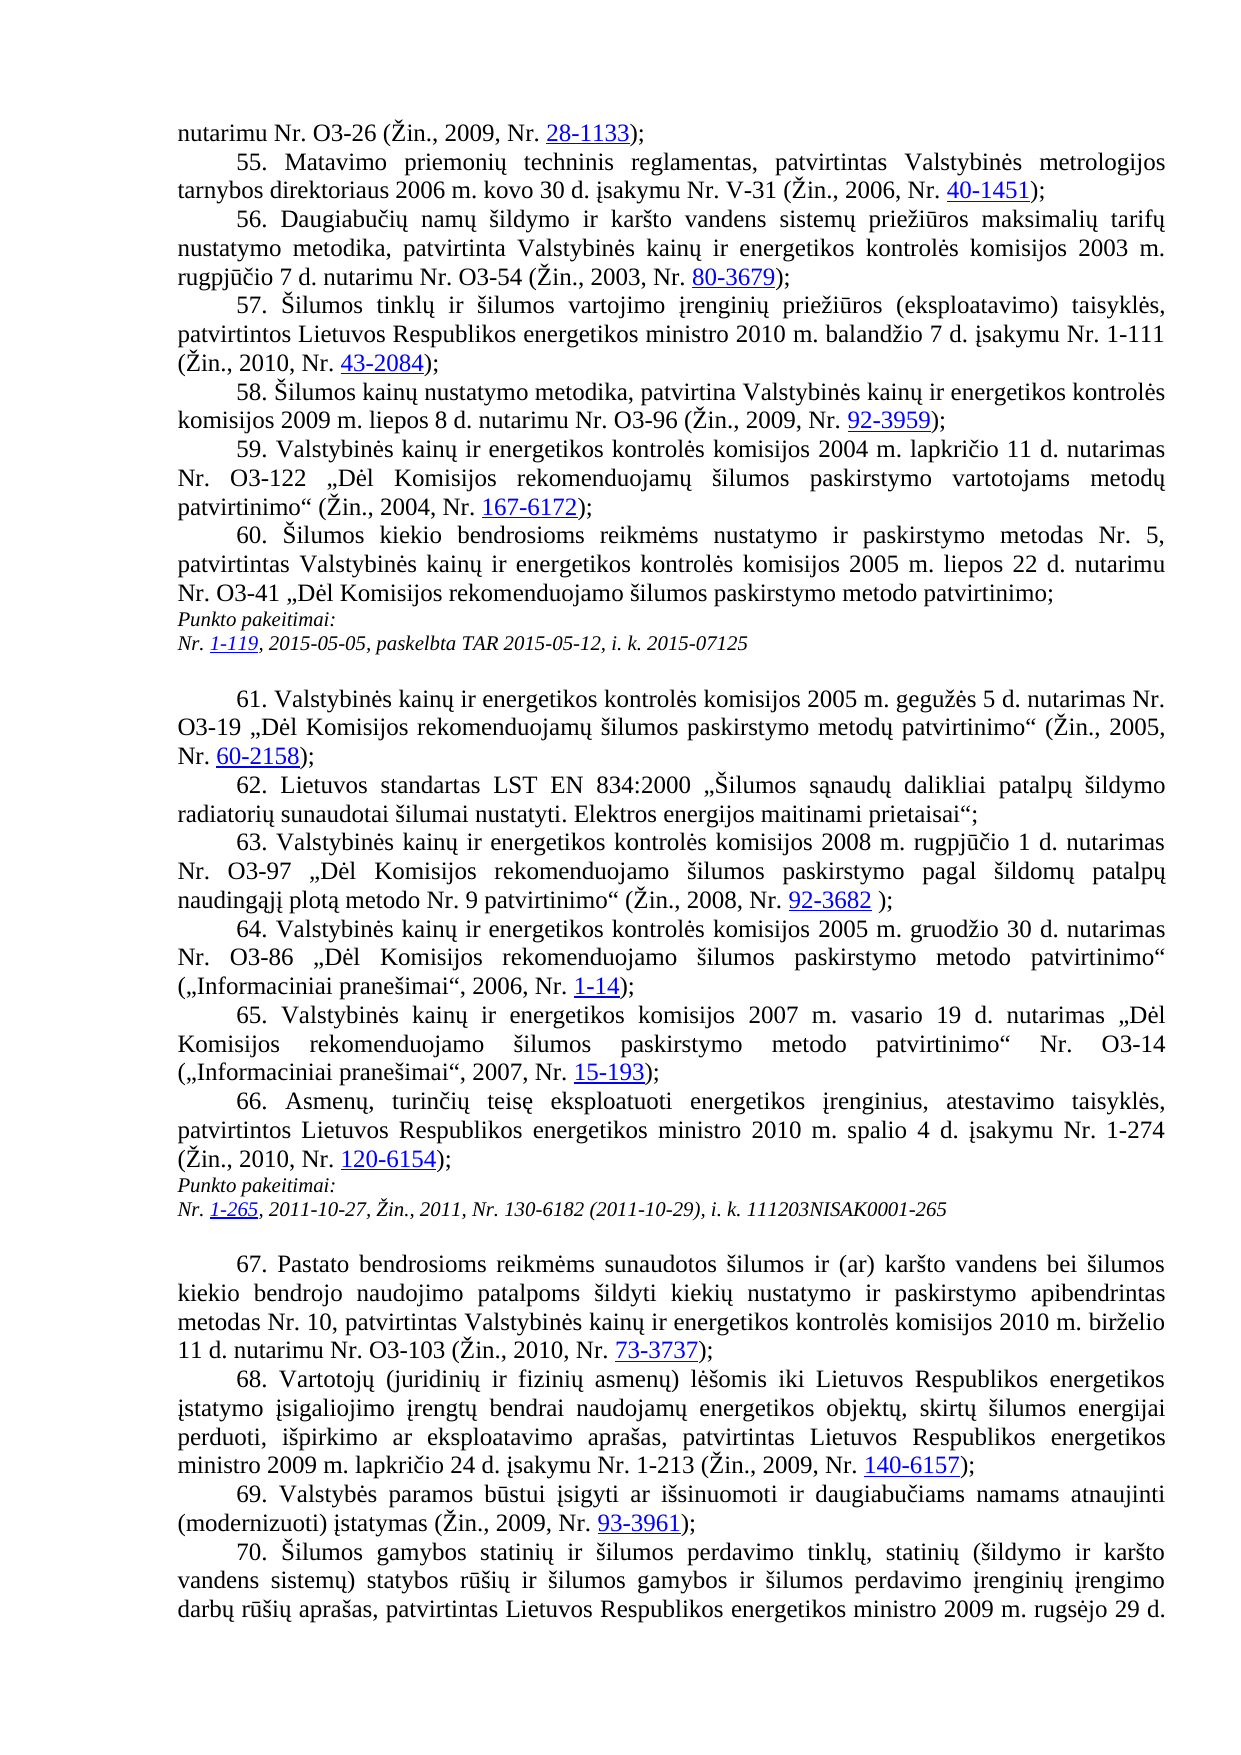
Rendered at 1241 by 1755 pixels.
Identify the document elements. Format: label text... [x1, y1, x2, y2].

text 59. Valstybinės kainų ir energetikos kontrolės komisijos 2004 m. lapkričio 11 d. nutarimas Nr. O3-122 „Dėl Komisijos rekomenduojamų šilumos paskirstymo vartotojams metodų patvirtinimo“ (Žin., 2004, Nr. 167-6172); [177, 434, 1166, 521]
text 63. Valstybinės kainų ir energetikos kontrolės komisijos 2008 m. rugpjūčio 1 d. nutarimas Nr. O3-97 „Dėl komisijos rekomenduojamo šilumos paskirstymo pagal šildomų patalpų naudingąjį plotą metodo Nr. 9 patvirtinimo“ (Žin., 2008, Nr. 92-3682 ); [177, 827, 1166, 914]
text 64. Valstybinės kainų ir energetikos kontrolės komisijos 2005 m. gruodžio 30 d. nutarimas Nr. O3-86 „Dėl Komisijos rekomenduojamo šilumos paskirstymo metodo patvirtinimo“ („Informaciniai pranešimai“, 2006, Nr. 1-14); [177, 914, 1166, 1000]
text Punkto pakeitimai: [177, 607, 1166, 631]
text 61. Valstybinės kainų ir energetikos kontrolės komisijos 2005 m. gegužės 5 d. nutarimas Nr. O3-19 „Dėl Komisijos rekomenduojamų šilumos paskirstymo metodų patvirtinimo“ (Žin., 2005, Nr. 60-2158); [177, 684, 1166, 770]
text 58. Šilumos kainų nustatymo metodika, patvirtina Valstybinės kainų ir energetikos kontrolės komisijos 2009 m. liepos 8 d. nutarimu Nr. O3-96 (Žin., 2009, Nr. 92-3959); [177, 377, 1166, 434]
text Nr. 1-119, 2015-05-05, paskelbta TAR 2015-05-12, i. k. 2015-07125 [177, 631, 1166, 655]
text 69. Valstybės paramos būstui įsigyti ar išsinuomoti ir daugiabučiams namams atnaujinti (modernizuoti) įstatymas (Žin., 2009, Nr. 93-3961); [177, 1479, 1166, 1537]
text nutarimu Nr. O3-26 (Žin., 2009, Nr. 28-1133); [177, 118, 1166, 147]
text Punkto pakeitimai: [177, 1172, 1166, 1197]
text 55. Matavimo priemonių techninis reglamentas, patvirtintas Valstybinės metrologijos tarnybos direktoriaus 2006 m. kovo 30 d. įsakymu Nr. V-31 (Žin., 2006, Nr. 40-1451); [177, 147, 1166, 204]
text 56. Daugiabučių namų šildymo ir karšto vandens sistemų priežiūros maksimalių tarifų nustatymo metodika, patvirtinta Valstybinės kainų ir energetikos kontrolės komisijos 2003 m. rugpjūčio 7 d. nutarimu Nr. O3-54 (Žin., 2003, Nr. 80-3679); [177, 204, 1166, 291]
text 70. Šilumos gamybos statinių ir šilumos perdavimo tinklų, statinių (šildymo ir karšto vandens sistemų) statybos rūšių ir šilumos gamybos ir šilumos perdavimo įrenginių įrengimo darbų rūšių aprašas, patvirtintas Lietuvos Respublikos energetikos ministro 2009 m. rugsėjo 29 d. [177, 1537, 1166, 1623]
text 62. Lietuvos standartas LST EN 834:2000 „Šilumos sąnaudų dalikliai patalpų šildymo radiatorių sunaudotai šilumai nustatyti. Elektros energijos maitinami prietaisai“; [177, 770, 1166, 827]
text 66. Asmenų, turinčių teisę eksploatuoti energetikos įrenginius, atestavimo taisyklės, patvirtintos Lietuvos Respublikos energetikos ministro 2010 m. spalio 4 d. įsakymu Nr. 1-274 (Žin., 2010, Nr. 120-6154); [177, 1086, 1166, 1172]
text 60. Šilumos kiekio bendrosioms reikmėms nustatymo ir paskirstymo metodas Nr. 5, patvirtintas Valstybinės kainų ir energetikos kontrolės komisijos 2005 m. liepos 22 d. nutarimu Nr. O3-41 „Dėl Komisijos rekomenduojamo šilumos paskirstymo metodo patvirtinimo; [177, 521, 1166, 607]
text 68. Vartotojų (juridinių ir fizinių asmenų) lėšomis iki Lietuvos Respublikos energetikos įstatymo įsigaliojimo įrengtų bendrai naudojamų energetikos objektų, skirtų šilumos energijai perduoti, išpirkimo ar eksploatavimo aprašas, patvirtintas Lietuvos Respublikos energetikos ministro 2009 m. lapkričio 24 d. įsakymu Nr. 1-213 (Žin., 2009, Nr. 140-6157); [177, 1364, 1166, 1479]
text 57. Šilumos tinklų ir šilumos vartojimo įrenginių priežiūros (eksploatavimo) taisyklės, patvirtintos Lietuvos Respublikos energetikos ministro 2010 m. balandžio 7 d. įsakymu Nr. 1-111 (Žin., 2010, Nr. 43-2084); [177, 291, 1166, 377]
text 65. Valstybinės kainų ir energetikos komisijos 2007 m. vasario 19 d. nutarimas „Dėl Komisijos rekomenduojamo šilumos paskirstymo metodo patvirtinimo“ Nr. O3-14 („Informaciniai pranešimai“, 2007, Nr. 15-193); [177, 1000, 1166, 1086]
text 67. Pastato bendrosioms reikmėms sunaudotos šilumos ir (ar) karšto vandens bei šilumos kiekio bendrojo naudojimo patalpoms šildyti kiekių nustatymo ir paskirstymo apibendrintas metodas Nr. 10, patvirtintas Valstybinės kainų ir energetikos kontrolės komisijos 2010 m. birželio 11 d. nutarimu Nr. O3-103 (Žin., 2010, Nr. 73-3737); [177, 1249, 1166, 1364]
text Nr. 1-265, 2011-10-27, Žin., 2011, Nr. 130-6182 (2011-10-29), i. k. 111203NISAK0001-265 [177, 1197, 1166, 1221]
